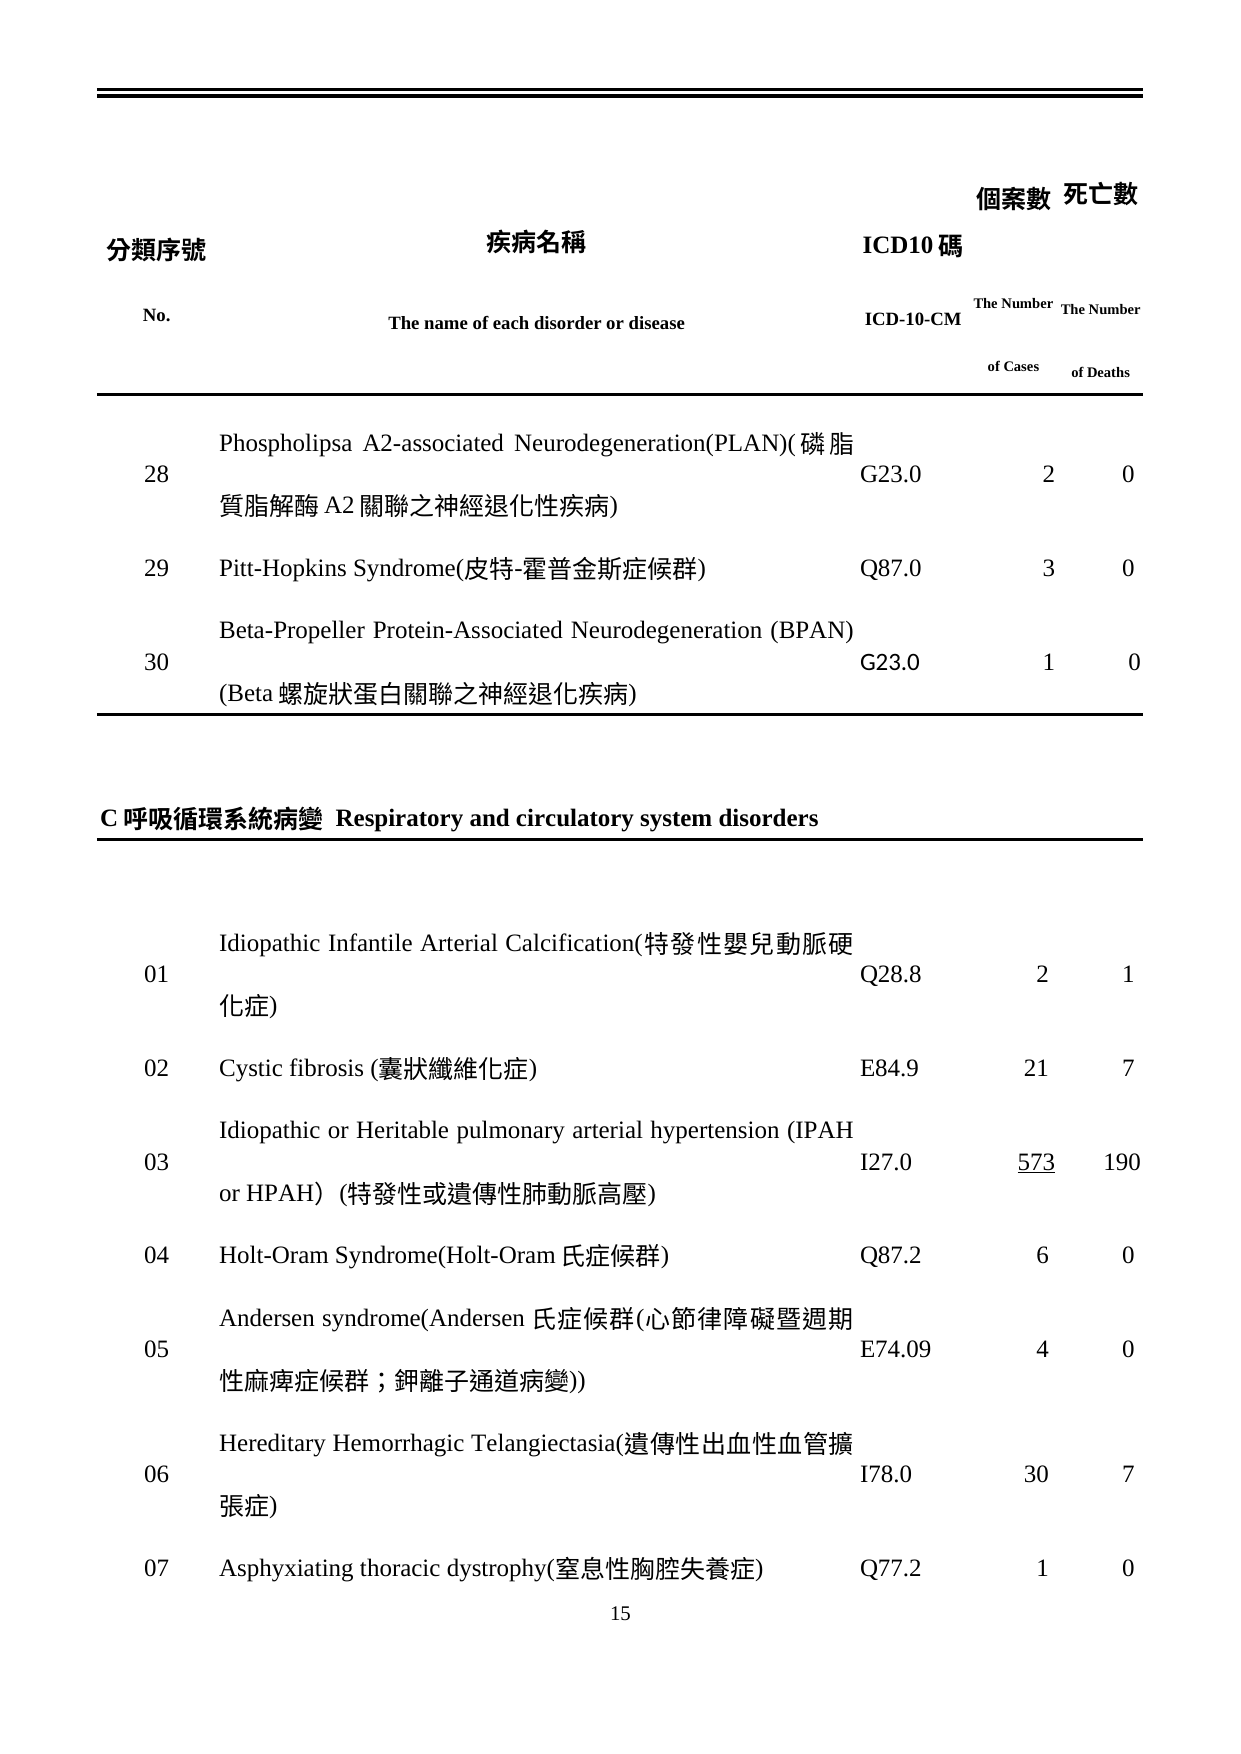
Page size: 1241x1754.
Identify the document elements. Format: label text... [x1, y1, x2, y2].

table_cell Q77.2 [857, 1526, 969, 1588]
table_cell Phospholipsa A2-associated Neurodegeneration(PLAN)(磷脂質脂解酶A2關聯之神經退化性疾病) [216, 396, 857, 526]
table_cell 30 [969, 1401, 1057, 1526]
table_cell 4 [969, 1276, 1057, 1401]
table_cell 7 [1058, 1026, 1143, 1088]
table_cell Asphyxiating thoracic dystrophy(窒息性胸腔失養症) [216, 1526, 857, 1588]
table_cell 04 [97, 1213, 216, 1276]
table_header 疾病名稱 The name of each disorder or disease [216, 98, 857, 393]
table_cell 0 [1058, 396, 1143, 526]
table_cell G23.0 [857, 588, 969, 713]
table_cell 7 [1058, 1401, 1143, 1526]
table_cell 29 [97, 526, 216, 588]
table_cell Idiopathic or Heritable pulmonary arterial hypertension (IPAH or HPAH）(特發性或遺傳性肺動脈高壓) [216, 1088, 857, 1213]
table_cell 30 [97, 588, 216, 713]
table_header ICD10碼 ICD-10-CM [857, 98, 969, 393]
table_cell 0 [1058, 1213, 1143, 1276]
table_cell Q87.0 [857, 526, 969, 588]
table_cell 2 [969, 396, 1057, 526]
table_cell 03 [97, 1088, 216, 1213]
table_cell Hereditary Hemorrhagic Telangiectasia(遺傳性出血性血管擴張症) [216, 1401, 857, 1526]
table_cell G23.0 [857, 396, 969, 526]
table_cell E84.9 [857, 1026, 969, 1088]
table_cell 01 [97, 841, 216, 1026]
table_header 個案數 The Number of Cases [969, 98, 1057, 393]
table_cell 06 [97, 1401, 216, 1526]
table_cell 28 [97, 396, 216, 526]
table_cell C呼吸循環系統病變 Respiratory and circulatory system disorders [97, 716, 1143, 838]
table_cell Q28.8 [857, 841, 969, 1026]
table_cell 0 [1058, 1276, 1143, 1401]
table_cell Beta-Propeller Protein-Associated Neurodegeneration (BPAN) (Beta螺旋狀蛋白關聯之神經退化疾病) [216, 588, 857, 713]
table_cell 07 [97, 1526, 216, 1588]
table_cell 21 [969, 1026, 1057, 1088]
table_cell 05 [97, 1276, 216, 1401]
table_cell 1 [969, 588, 1057, 713]
table_cell 0 [1058, 588, 1143, 713]
table_cell I27.0 [857, 1088, 969, 1213]
table_cell 0 [1058, 1526, 1143, 1588]
table_cell 190 [1058, 1088, 1143, 1213]
table_cell I78.0 [857, 1401, 969, 1526]
table_cell 573 [969, 1088, 1057, 1213]
table_cell Q87.2 [857, 1213, 969, 1276]
table_header 分類序號 No. [97, 98, 216, 393]
table_cell 2 [969, 841, 1057, 1026]
table_cell 3 [969, 526, 1057, 588]
table_cell E74.09 [857, 1276, 969, 1401]
table_cell Cystic fibrosis (囊狀纖維化症) [216, 1026, 857, 1088]
table_cell Andersen syndrome(Andersen氏症候群(心節律障礙暨週期性麻痺症候群；鉀離子通道病變)) [216, 1276, 857, 1401]
table_cell 0 [1058, 526, 1143, 588]
table_cell Idiopathic Infantile Arterial Calcification(特發性嬰兒動脈硬化症) [216, 841, 857, 1026]
table_cell 6 [969, 1213, 1057, 1276]
table_header 死亡數 The Number of Deaths [1058, 98, 1143, 393]
table_cell 02 [97, 1026, 216, 1088]
table_cell 1 [969, 1526, 1057, 1588]
table_cell 1 [1058, 841, 1143, 1026]
table_cell Pitt-Hopkins Syndrome(皮特-霍普金斯症候群) [216, 526, 857, 588]
table_cell Holt-Oram Syndrome(Holt-Oram氏症候群) [216, 1213, 857, 1276]
